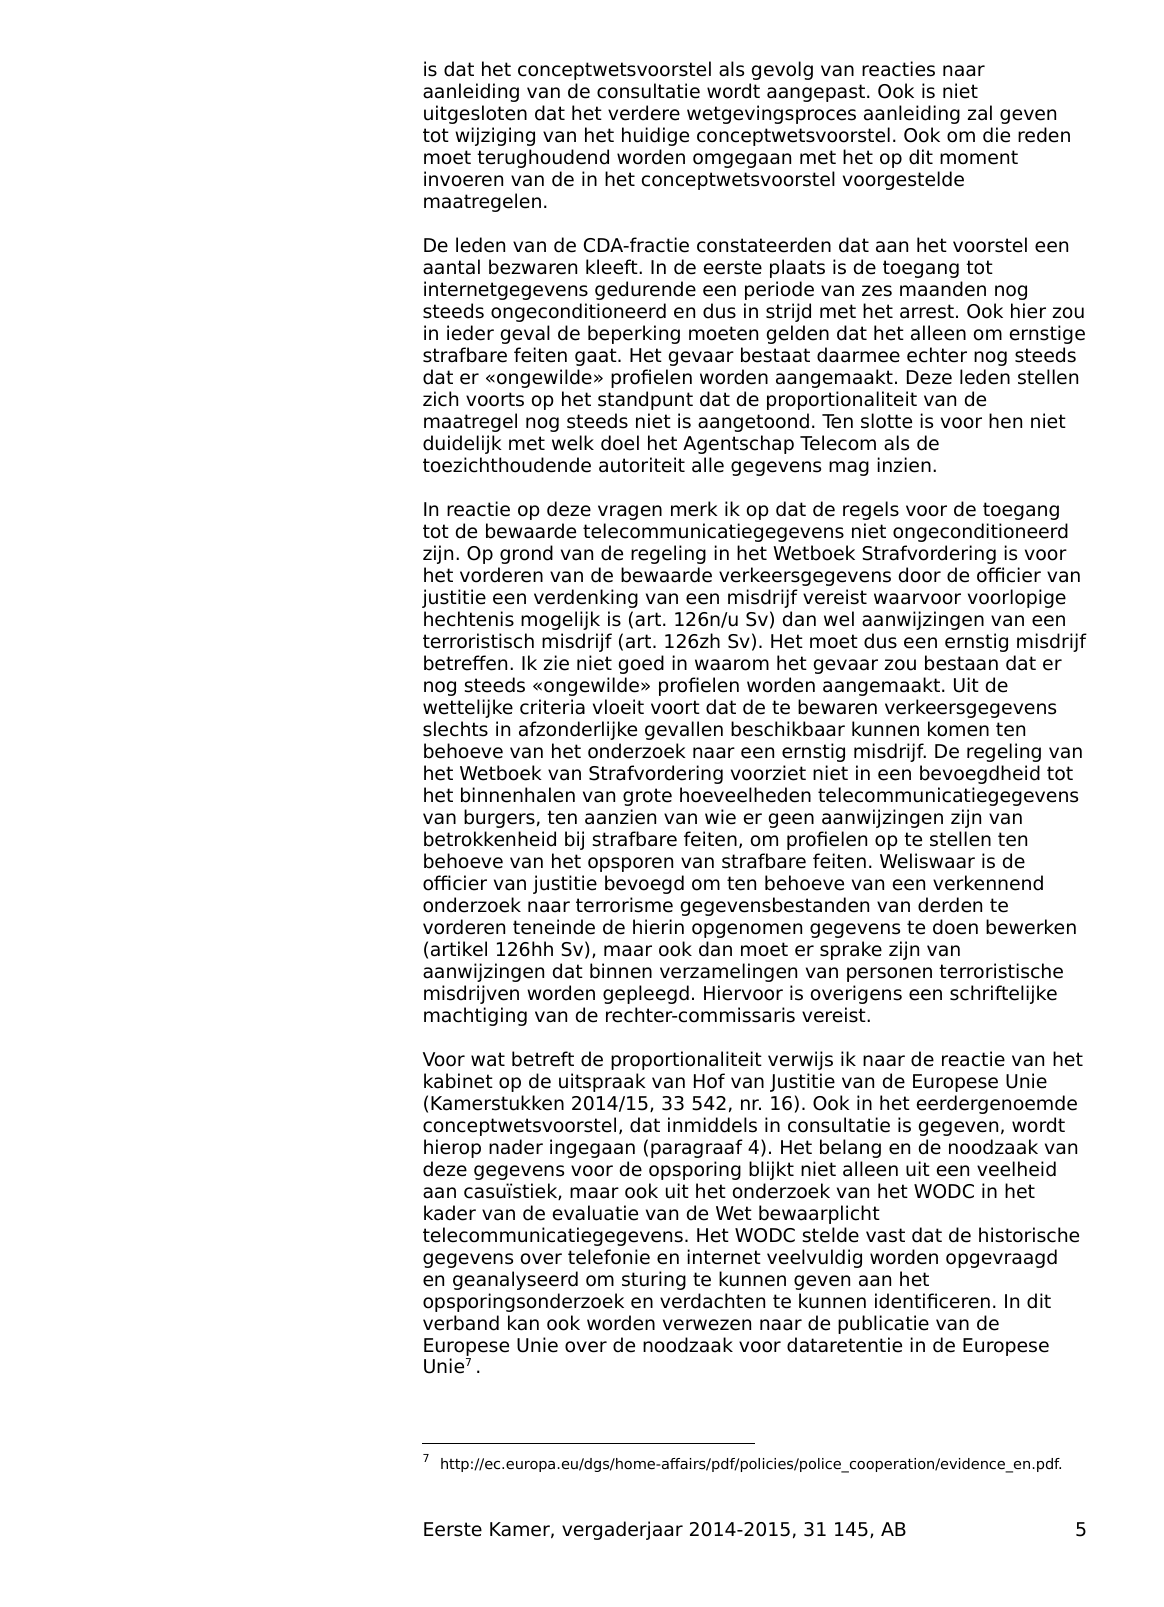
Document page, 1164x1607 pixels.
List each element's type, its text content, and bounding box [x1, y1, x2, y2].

text Voor wat betreft de proportionaliteit verwijs ik naar de reactie van het kabinet op de uitspraak van Hof van Justitie van de Europese Unie (Kamerstukken 2014/15, 33 542, nr. 16). Ook in het eerdergenoemde conceptwetsvoorstel, dat inmiddels in consultatie is gegeven, wordt hierop nader ingegaan (paragraaf 4). Het belang en de noodzaak van deze gegevens voor de opsporing blijkt niet alleen uit een veelheid aan casuïstiek, maar ook uit het onderzoek van het WODC in het kader van de evaluatie van de Wet bewaarplicht telecommunicatiegegevens. Het WODC stelde vast dat de historische gegevens over telefonie en internet veelvuldig worden opgevraagd en geanalyseerd om sturing te kunnen geven aan het opsporingsonderzoek en verdachten te kunnen identificeren. In dit verband kan ook worden verwezen naar de publicatie van de Europese Unie over de noodzaak voor dataretentie in de Europese Unie. [422, 1049, 1087, 1378]
text In reactie op deze vragen merk ik op dat de regels voor de toegang tot de bewaarde telecommunicatiegegevens niet ongeconditioneerd zijn. Op grond van de regeling in het Wetboek Strafvordering is voor het vorderen van de bewaarde verkeersgegevens door de officier van justitie een verdenking van een misdrijf vereist waarvoor voorlopige hechtenis mogelijk is (art. 126n/u Sv) dan wel aanwijzingen van een terroristisch misdrijf (art. 126zh Sv). Het moet dus een ernstig misdrijf betreffen. Ik zie niet goed in waarom het gevaar zou bestaan dat er nog steeds «ongewilde» profielen worden aangemaakt. Uit de wettelijke criteria vloeit voort dat de te bewaren verkeersgegevens slechts in afzonderlijke gevallen beschikbaar kunnen komen ten behoeve van het onderzoek naar een ernstig misdrijf. De regeling van het Wetboek van Strafvordering voorziet niet in een bevoegdheid tot het binnenhalen van grote hoeveelheden telecommunicatiegegevens van burgers, ten aanzien van wie er geen aanwijzingen zijn van betrokkenheid bij strafbare feiten, om profielen op te stellen ten behoeve van het opsporen van strafbare feiten. Weliswaar is de officier van justitie bevoegd om ten behoeve van een verkennend onderzoek naar terrorisme gegevensbestanden van derden te vorderen teneinde de hierin opgenomen gegevens te doen bewerken (artikel 126hh Sv), maar ook dan moet er sprake zijn van aanwijzingen dat binnen verzamelingen van personen terroristische misdrijven worden gepleegd. Hiervoor is overigens een schriftelijke machtiging van de rechter-commissaris vereist. [422, 499, 1087, 1027]
text De leden van de CDA-fractie constateerden dat aan het voorstel een aantal bezwaren kleeft. In de eerste plaats is de toegang tot internetgegevens gedurende een periode van zes maanden nog steeds ongeconditioneerd en dus in strijd met het arrest. Ook hier zou in ieder geval de beperking moeten gelden dat het alleen om ernstige strafbare feiten gaat. Het gevaar bestaat daarmee echter nog steeds dat er «ongewilde» profielen worden aangemaakt. Deze leden stellen zich voorts op het standpunt dat de proportionaliteit van de maatregel nog steeds niet is aangetoond. Ten slotte is voor hen niet duidelijk met welk doel het Agentschap Telecom als de toezichthoudende autoriteit alle gegevens mag inzien. [422, 235, 1087, 477]
text http://ec.europa.eu/dgs/home-affairs/pdf/policies/police_cooperation/evidence_en.pdf. [422, 1452, 1087, 1474]
text is dat het conceptwetsvoorstel als gevolg van reacties naar aanleiding van de consultatie wordt aangepast. Ook is niet uitgesloten dat het verdere wetgevingsproces aanleiding zal geven tot wijziging van het huidige conceptwetsvoorstel. Ook om die reden moet terughoudend worden omgegaan met het op dit moment invoeren van de in het conceptwetsvoorstel voorgestelde maatregelen. [422, 59, 1087, 213]
